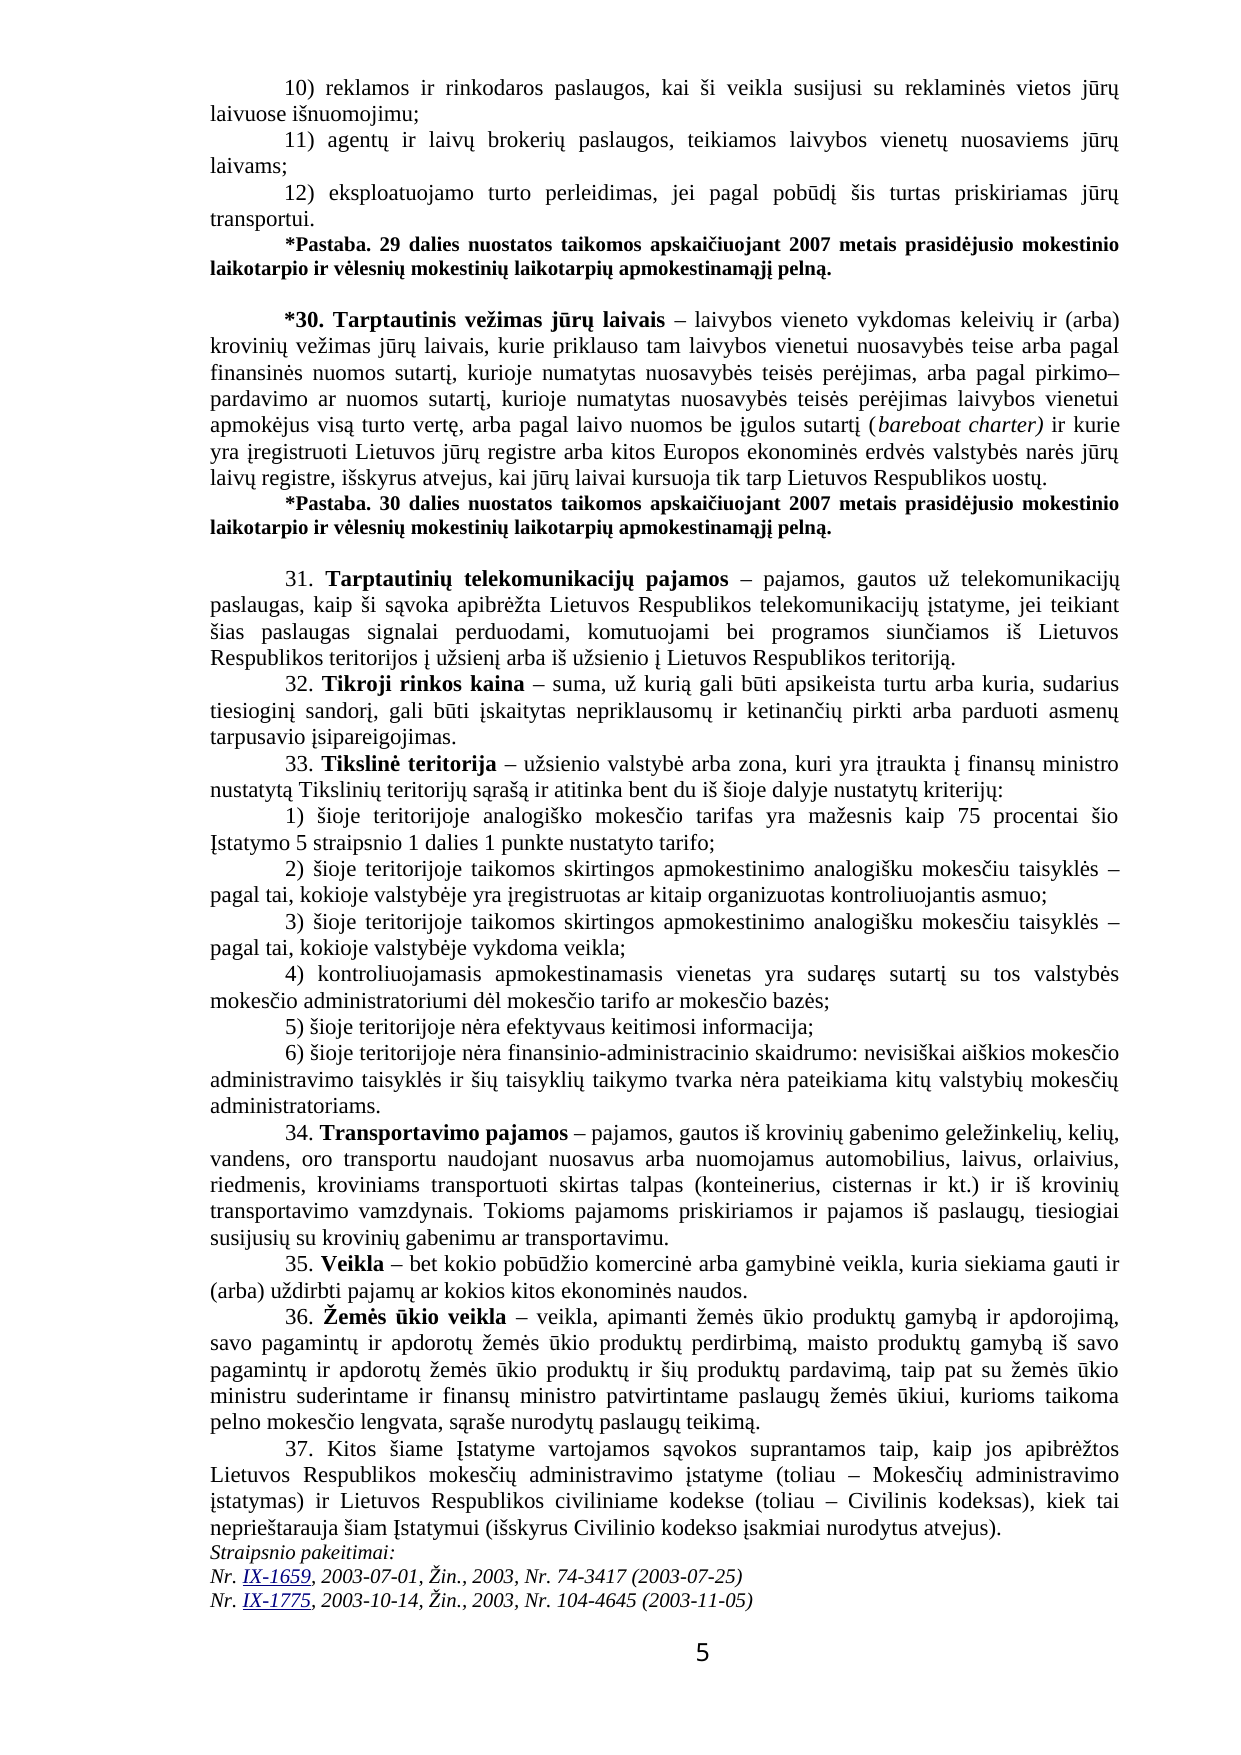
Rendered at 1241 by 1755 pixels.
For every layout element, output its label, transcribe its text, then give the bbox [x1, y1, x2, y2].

text Straipsnio pakeitimai: [210, 1540, 1120, 1564]
text 32. Tikroji rinkos kaina – suma, už kurią gali būti apsikeista turtu arba kuria, sudarius tiesioginį sandorį, gali būti įskaitytas nepriklausomų ir ketinančių pirkti arba parduoti asmenų tarpusavio įsipareigojimas. [210, 671, 1120, 749]
text 1) šioje teritorijoje analogiško mokesčio tarifas yra mažesnis kaip 75 procentai šio Įstatymo 5 straipsnio 1 dalies 1 punkte nustatyto tarifo; [210, 802, 1120, 855]
text 12) eksploatuojamo turto perleidimas, jei pagal pobūdį šis turtas priskiriamas jūrų transportui. [210, 179, 1120, 232]
text Nr. IX-1659, 2003-07-01, Žin., 2003, Nr. 74-3417 (2003-07-25) [210, 1564, 1120, 1588]
text 10) reklamos ir rinkodaros paslaugos, kai ši veikla susijusi su reklaminės vietos jūrų laivuose išnuomojimu; [210, 73, 1120, 126]
text 11) agentų ir laivų brokerių paslaugos, teikiamos laivybos vienetų nuosaviems jūrų laivams; [210, 126, 1120, 179]
text *Pastaba. 29 dalies nuostatos taikomos apskaičiuojant 2007 metais prasidėjusio mokestinio laikotarpio ir vėlesnių mokestinių laikotarpių apmokestinamąjį pelną. [210, 232, 1120, 280]
text 6) šioje teritorijoje nėra finansinio-administracinio skaidrumo: nevisiškai aiškios mokesčio administravimo taisyklės ir šių taisyklių taikymo tvarka nėra pateikiama kitų valstybių mokesčių administratoriams. [210, 1039, 1120, 1118]
text 3) šioje teritorijoje taikomos skirtingos apmokestinimo analogišku mokesčiu taisyklės – pagal tai, kokioje valstybėje vykdoma veikla; [210, 908, 1120, 960]
text Nr. IX-1775, 2003-10-14, Žin., 2003, Nr. 104-4645 (2003-11-05) [210, 1588, 1120, 1612]
text 37. Kitos šiame Įstatyme vartojamos sąvokos suprantamos taip, kaip jos apibrėžtos Lietuvos Respublikos mokesčių administravimo įstatyme (toliau – Mokesčių administravimo įstatymas) ir Lietuvos Respublikos civiliniame kodekse (toliau – Civilinis kodeksas), kiek tai neprieštarauja šiam Įstatymui (išskyrus Civilinio kodekso įsakmiai nurodytus atvejus). [210, 1435, 1120, 1540]
text 4) kontroliuojamasis apmokestinamasis vienetas yra sudaręs sutartį su tos valstybės mokesčio administratoriumi dėl mokesčio tarifo ar mokesčio bazės; [210, 960, 1120, 1013]
text 33. Tikslinė teritorija – užsienio valstybė arba zona, kuri yra įtraukta į finansų ministro nustatytą Tikslinių teritorijų sąrašą ir atitinka bent du iš šioje dalyje nustatytų kriterijų: [210, 749, 1120, 802]
text *30. Tarptautinis vežimas jūrų laivais – laivybos vieneto vykdomas keleivių ir (arba) krovinių vežimas jūrų laivais, kurie priklauso tam laivybos vienetui nuosavybės teise arba pagal finansinės nuomos sutartį, kurioje numatytas nuosavybės teisės perėjimas, arba pagal pirkimo–pardavimo ar nuomos sutartį, kurioje numatytas nuosavybės teisės perėjimas laivybos vienetui apmokėjus visą turto vertę, arba pagal laivo nuomos be įgulos sutartį (bareboat charter) ir kurie yra įregistruoti Lietuvos jūrų registre arba kitos Europos ekonominės erdvės valstybės narės jūrų laivų registre, išskyrus atvejus, kai jūrų laivai kursuoja tik tarp Lietuvos Respublikos uostų. [210, 306, 1120, 491]
text 34. Transportavimo pajamos – pajamos, gautos iš krovinių gabenimo geležinkelių, kelių, vandens, oro transportu naudojant nuosavus arba nuomojamus automobilius, laivus, orlaivius, riedmenis, kroviniams transportuoti skirtas talpas (konteinerius, cisternas ir kt.) ir iš krovinių transportavimo vamzdynais. Tokioms pajamoms priskiriamos ir pajamos iš paslaugų, tiesiogiai susijusių su krovinių gabenimu ar transportavimu. [210, 1118, 1120, 1250]
text 5) šioje teritorijoje nėra efektyvaus keitimosi informacija; [210, 1013, 1120, 1039]
text *Pastaba. 30 dalies nuostatos taikomos apskaičiuojant 2007 metais prasidėjusio mokestinio laikotarpio ir vėlesnių mokestinių laikotarpių apmokestinamąjį pelną. [210, 491, 1120, 539]
text 31. Tarptautinių telekomunikacijų pajamos – pajamos, gautos už telekomunikacijų paslaugas, kaip ši sąvoka apibrėžta Lietuvos Respublikos telekomunikacijų įstatyme, jei teikiant šias paslaugas signalai perduodami, komutuojami bei programos siunčiamos iš Lietuvos Respublikos teritorijos į užsienį arba iš užsienio į Lietuvos Respublikos teritoriją. [210, 565, 1120, 671]
text 2) šioje teritorijoje taikomos skirtingos apmokestinimo analogišku mokesčiu taisyklės – pagal tai, kokioje valstybėje yra įregistruotas ar kitaip organizuotas kontroliuojantis asmuo; [210, 855, 1120, 908]
text 35. Veikla – bet kokio pobūdžio komercinė arba gamybinė veikla, kuria siekiama gauti ir (arba) uždirbti pajamų ar kokios kitos ekonominės naudos. [210, 1250, 1120, 1303]
text 36. Žemės ūkio veikla – veikla, apimanti žemės ūkio produktų gamybą ir apdorojimą, savo pagamintų ir apdorotų žemės ūkio produktų perdirbimą, maisto produktų gamybą iš savo pagamintų ir apdorotų žemės ūkio produktų ir šių produktų pardavimą, taip pat su žemės ūkio ministru suderintame ir finansų ministro patvirtintame paslaugų žemės ūkiui, kurioms taikoma pelno mokesčio lengvata, sąraše nurodytų paslaugų teikimą. [210, 1303, 1120, 1435]
